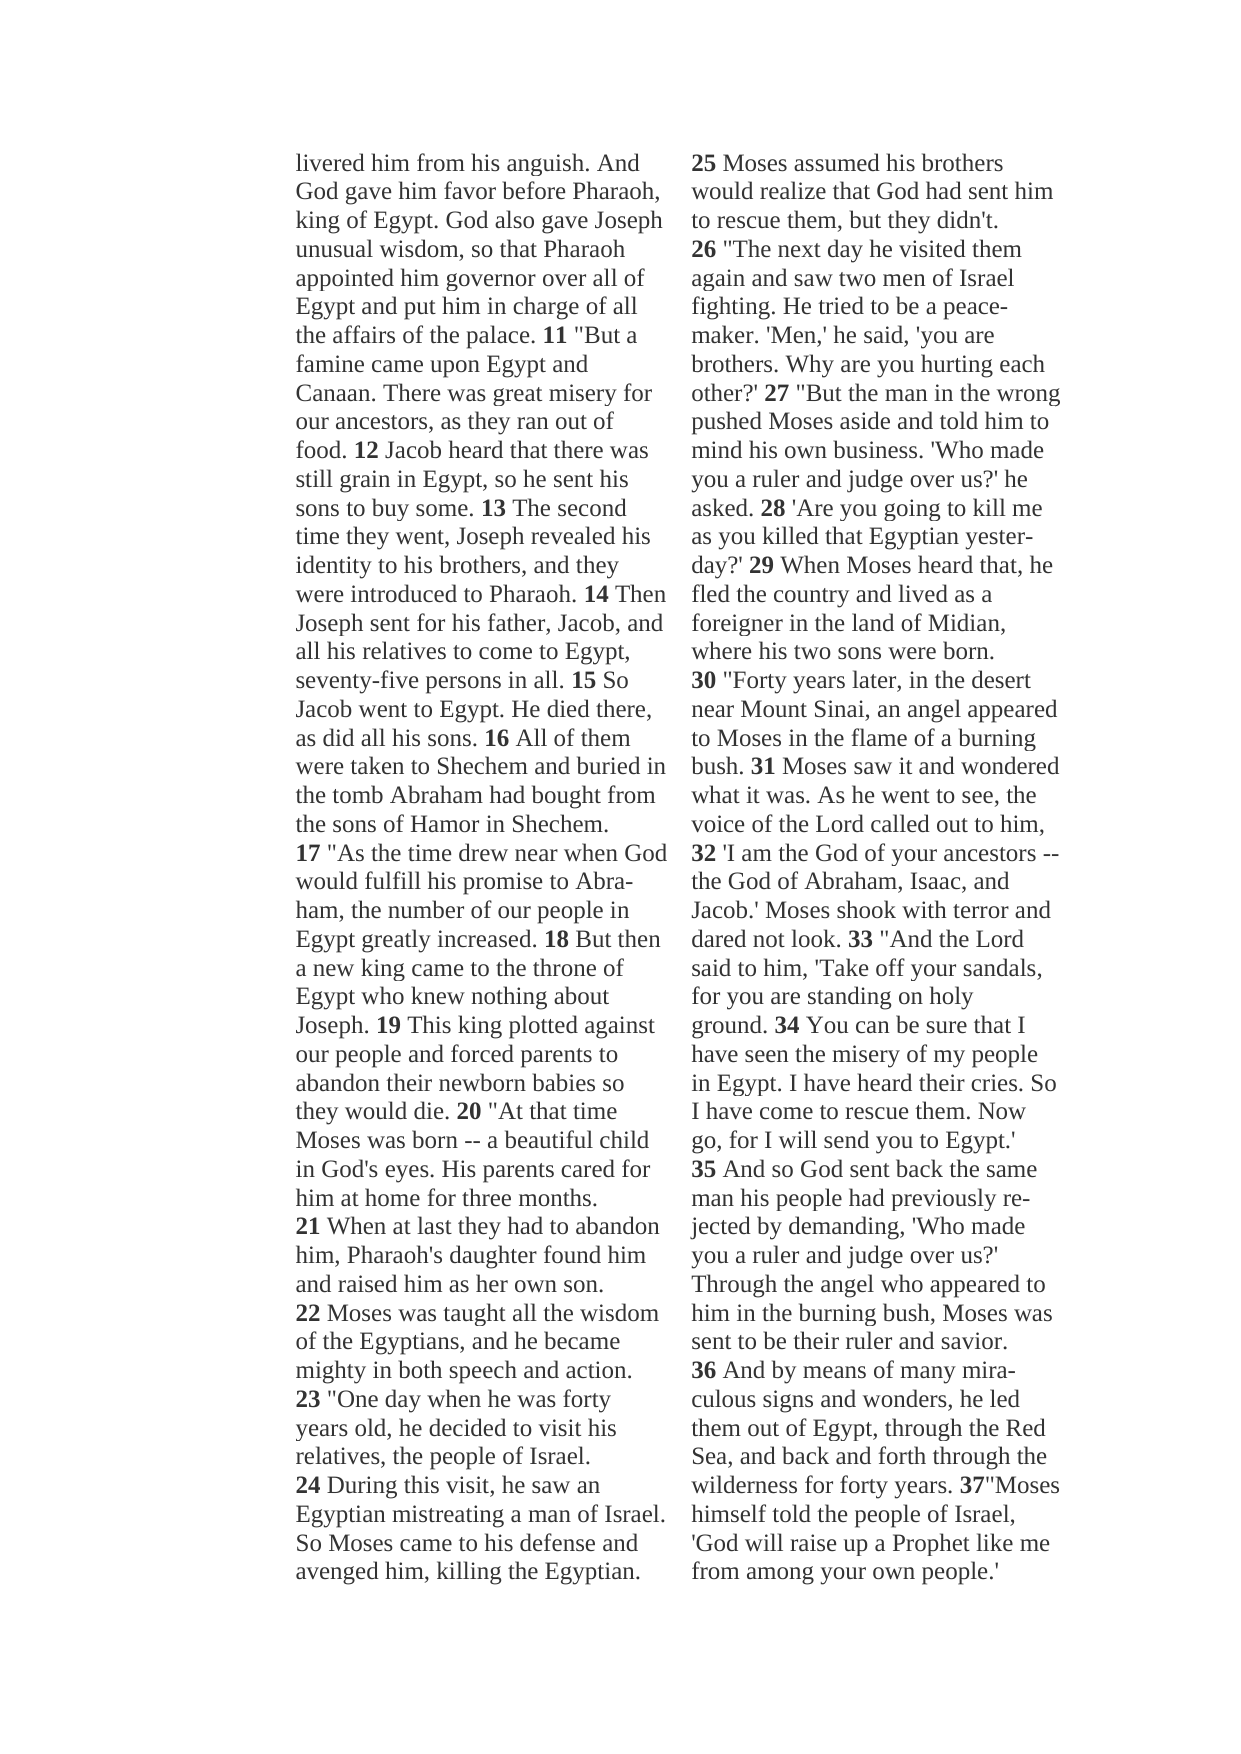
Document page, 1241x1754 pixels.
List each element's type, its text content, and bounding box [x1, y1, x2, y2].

text 30 "Forty years later, in the desert near Mount Sinai, an angel appeared to Moses in the flame of a burning bush. 31 Moses saw it and wondered what it was. As he went to see, the voice of the Lord called out to him, 32 'I am the God of your ancestors -- the God of Abraham, Isaac, and Jacob.' Moses shook with terror and dared not look. 33 "And the Lord said to him, 'Take off your sandals, for you are standing on holy ground. 34 You can be sure that I have seen the misery of my people in Egypt. I have heard their cries. So I have come to rescue them. Now go, for I will send you to Egypt.' [691, 665, 1063, 1154]
text 26 "The next day he visited them again and saw two men of Israel fighting. He tried to be a peace-maker. 'Men,' he said, 'you are brothers. Why are you hurting each other?' 27 "But the man in the wrong pushed Moses aside and told him to mind his own business. 'Who made you a ruler and judge over us?' he asked. 28 'Are you going to kill me as you killed that Egyptian yester-day?' 29 When Moses heard that, he fled the country and lived as a foreigner in the land of Midian, where his two sons were born. [691, 234, 1063, 665]
text 35 And so God sent back the same man his people had previously re-jected by demanding, 'Who made you a ruler and judge over us?' Through the angel who appeared to him in the burning bush, Moses was sent to be their ruler and savior. [691, 1154, 1063, 1355]
text 25 Moses assumed his brothers would realize that God had sent him to rescue them, but they didn't. [691, 148, 1063, 234]
text 36 And by means of many mira-culous signs and wonders, he led them out of Egypt, through the Red Sea, and back and forth through the wilderness for forty years. 37"Moses himself told the people of Israel, 'God will raise up a Prophet like me from among your own people.' [691, 1355, 1063, 1585]
text livered him from his anguish. And God gave him favor before Pharaoh, king of Egypt. God also gave Joseph unusual wisdom, so that Pharaoh appointed him governor over all of Egypt and put him in charge of all the affairs of the palace. 11 "But a famine came upon Egypt and Canaan. There was great misery for our ancestors, as they ran out of food. 12 Jacob heard that there was still grain in Egypt, so he sent his sons to buy some. 13 The second time they went, Joseph revealed his identity to his brothers, and they were introduced to Pharaoh. 14 Then Joseph sent for his father, Jacob, and all his relatives to come to Egypt, seventy-five persons in all. 15 So Jacob went to Egypt. He died there, as did all his sons. 16 All of them were taken to Shechem and buried in the tomb Abraham had bought from the sons of Hamor in Shechem. 17 "As the time drew near when God would fulfill his promise to Abra-ham, the number of our people in Egypt greatly increased. 18 But then a new king came to the throne of Egypt who knew nothing about Joseph. 19 This king plotted against our people and forced parents to abandon their newborn babies so they would die. 20 "At that time Moses was born -- a beautiful child in God's eyes. His parents cared for him at home for three months. 21 When at last they had to abandon him, Pharaoh's daughter found him and raised him as her own son. 22 Moses was taught all the wisdom of the Egyptians, and he became mighty in both speech and action. 23 "One day when he was forty years old, he decided to visit his relatives, the people of Israel. [295, 148, 667, 1470]
text 24 During this visit, he saw an Egyptian mistreating a man of Israel. So Moses came to his defense and avenged him, killing the Egyptian. [295, 1470, 667, 1585]
